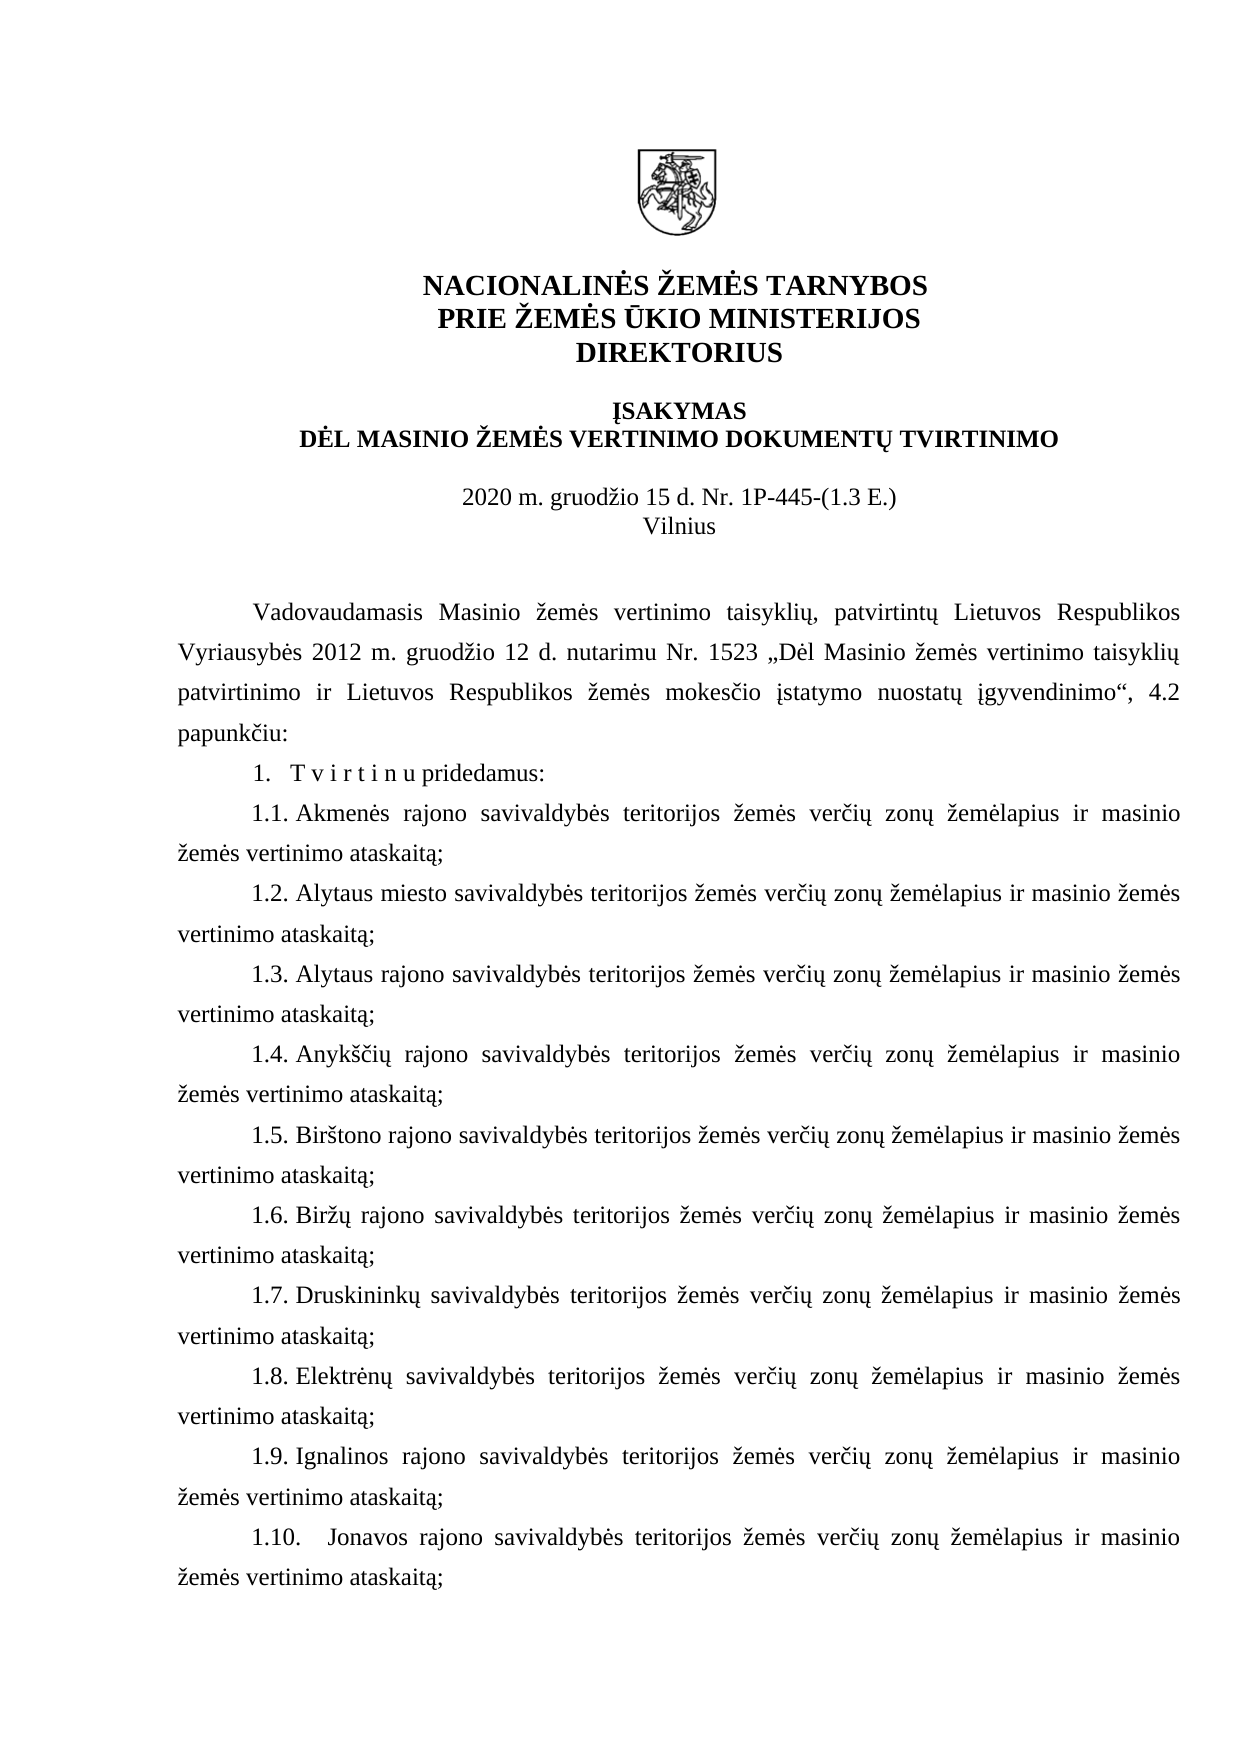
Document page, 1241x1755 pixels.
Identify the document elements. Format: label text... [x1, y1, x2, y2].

text 1. T v i r t i n u pridedamus: [252, 758, 1181, 787]
text Vilnius [177, 511, 1181, 539]
text DIREKTORIUS [177, 335, 1181, 368]
text DĖL MASINIO ŽEMĖS VERTINIMO DOKUMENTŲ TVIRTINIMO [121, 424, 1181, 453]
text PRIE ŽEMĖS ŪKIO MINISTERIJOS [177, 301, 1181, 335]
text ĮSAKYMAS [177, 396, 1181, 424]
text 1.8. Elektrėnų savivaldybės teritorijos žemės verčių zonų žemėlapius ir masinio žemės vertinimo ataskaitą; [177, 1361, 1181, 1430]
text NACIONALINĖS ŽEMĖS TARNYBOS [177, 268, 1181, 301]
text 1.1. Akmenės rajono savivaldybės teritorijos žemės verčių zonų žemėlapius ir masinio žemės vertinimo ataskaitą; [177, 798, 1181, 867]
text 1.9. Ignalinos rajono savivaldybės teritorijos žemės verčių zonų žemėlapius ir masinio žemės vertinimo ataskaitą; [177, 1441, 1181, 1510]
text 1.2. Alytaus miesto savivaldybės teritorijos žemės verčių zonų žemėlapius ir masinio žemės vertinimo ataskaitą; [177, 878, 1181, 947]
text 2020 m. gruodžio 15 d. Nr. 1P-445-(1.3 E.) [177, 482, 1181, 511]
text 1.5. Birštono rajono savivaldybės teritorijos žemės verčių zonų žemėlapius ir masinio žemės vertinimo ataskaitą; [177, 1120, 1181, 1189]
text Vadovaudamasis Masinio žemės vertinimo taisyklių, patvirtintų Lietuvos Respublikos Vyriausybės 2012 m. gruodžio 12 d. nutarimu Nr. 1523 „Dėl Masinio žemės vertinimo taisyklių patvirtinimo ir Lietuvos Respublikos žemės mokesčio įstatymo nuostatų įgyvendinimo“, 4.2 papunkčiu: [177, 597, 1181, 746]
text 1.7. Druskininkų savivaldybės teritorijos žemės verčių zonų žemėlapius ir masinio žemės vertinimo ataskaitą; [177, 1281, 1181, 1349]
text 1.6. Biržų rajono savivaldybės teritorijos žemės verčių zonų žemėlapius ir masinio žemės vertinimo ataskaitą; [177, 1200, 1181, 1269]
text 1.4. Anykščių rajono savivaldybės teritorijos žemės verčių zonų žemėlapius ir masinio žemės vertinimo ataskaitą; [177, 1039, 1181, 1108]
text 1.10. Jonavos rajono savivaldybės teritorijos žemės verčių zonų žemėlapius ir masinio žemės vertinimo ataskaitą; [177, 1522, 1181, 1591]
text 1.3. Alytaus rajono savivaldybės teritorijos žemės verčių zonų žemėlapius ir masinio žemės vertinimo ataskaitą; [177, 959, 1181, 1028]
